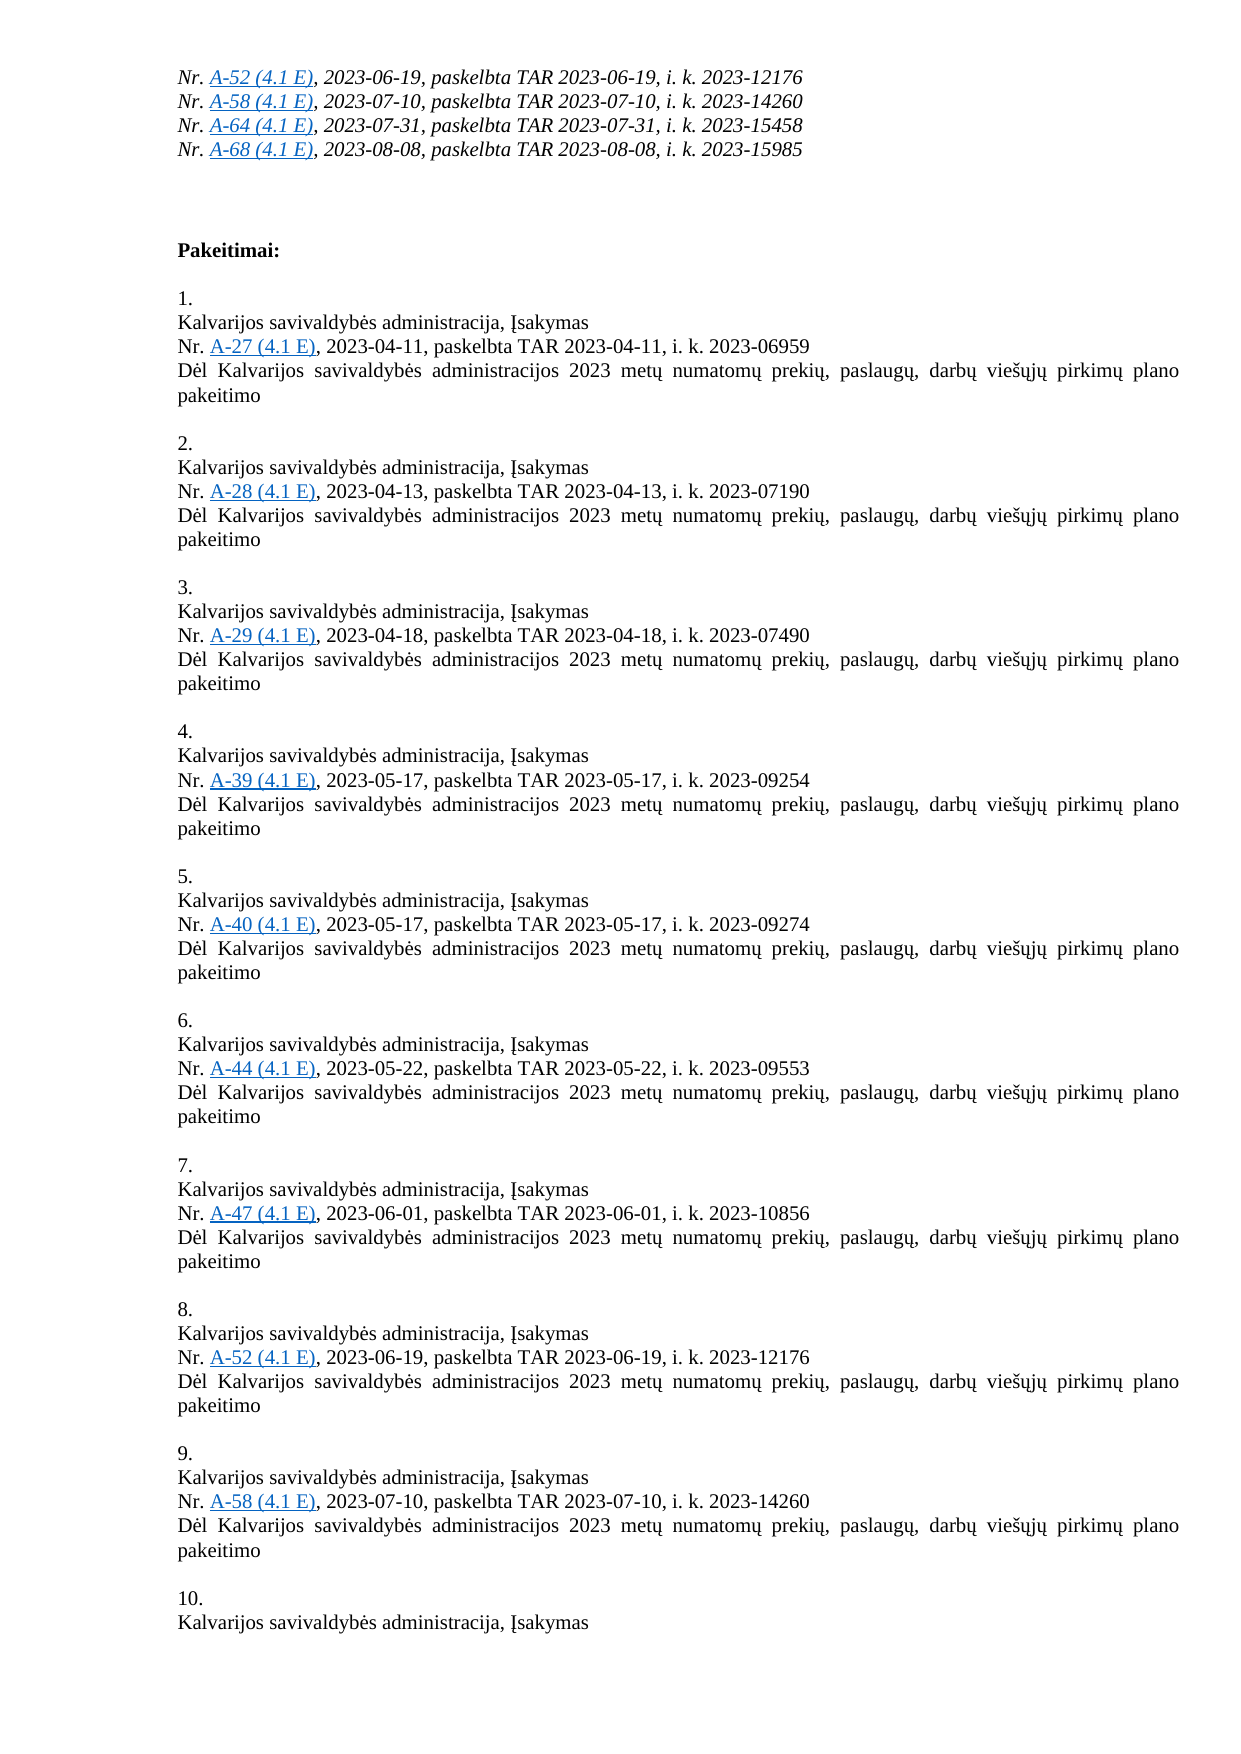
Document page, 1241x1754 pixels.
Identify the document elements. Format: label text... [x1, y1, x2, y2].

text Kalvarijos savivaldybės administracija, Įsakymas [177, 1610, 1181, 1634]
text 1. [177, 286, 1181, 310]
text Nr. A-44 (4.1 E), 2023-05-22, paskelbta TAR 2023-05-22, i. k. 2023-09553 [177, 1056, 1181, 1080]
text Dėl Kalvarijos savivaldybės administracijos 2023 metų numatomų prekių, paslaugų, darbų viešųjų pirkimų plano pakeitimo [177, 1513, 1181, 1562]
text 7. [177, 1152, 1181, 1177]
text Dėl Kalvarijos savivaldybės administracijos 2023 metų numatomų prekių, paslaugų, darbų viešųjų pirkimų plano pakeitimo [177, 1080, 1181, 1128]
text Nr. A-29 (4.1 E), 2023-04-18, paskelbta TAR 2023-04-18, i. k. 2023-07490 [177, 623, 1181, 647]
text Kalvarijos savivaldybės administracija, Įsakymas [177, 1032, 1181, 1056]
text Kalvarijos savivaldybės administracija, Įsakymas [177, 1465, 1181, 1489]
text Kalvarijos savivaldybės administracija, Įsakymas [177, 743, 1181, 767]
text Nr. A-52 (4.1 E), 2023-06-19, paskelbta TAR 2023-06-19, i. k. 2023-12176 [177, 65, 1181, 89]
text 6. [177, 1008, 1181, 1032]
text Kalvarijos savivaldybės administracija, Įsakymas [177, 599, 1181, 623]
text Nr. A-58 (4.1 E), 2023-07-10, paskelbta TAR 2023-07-10, i. k. 2023-14260 [177, 1489, 1181, 1513]
text 3. [177, 575, 1181, 599]
text 10. [177, 1586, 1181, 1610]
text Nr. A-58 (4.1 E), 2023-07-10, paskelbta TAR 2023-07-10, i. k. 2023-14260 [177, 89, 1181, 113]
text Kalvarijos savivaldybės administracija, Įsakymas [177, 1177, 1181, 1201]
text Nr. A-47 (4.1 E), 2023-06-01, paskelbta TAR 2023-06-01, i. k. 2023-10856 [177, 1201, 1181, 1225]
text Nr. A-27 (4.1 E), 2023-04-11, paskelbta TAR 2023-04-11, i. k. 2023-06959 [177, 334, 1181, 358]
text Nr. A-39 (4.1 E), 2023-05-17, paskelbta TAR 2023-05-17, i. k. 2023-09254 [177, 767, 1181, 792]
text 9. [177, 1441, 1181, 1465]
text Dėl Kalvarijos savivaldybės administracijos 2023 metų numatomų prekių, paslaugų, darbų viešųjų pirkimų plano pakeitimo [177, 1369, 1181, 1417]
text Pakeitimai: [177, 238, 1181, 262]
text 2. [177, 431, 1181, 455]
text Nr. A-28 (4.1 E), 2023-04-13, paskelbta TAR 2023-04-13, i. k. 2023-07190 [177, 479, 1181, 503]
text Nr. A-40 (4.1 E), 2023-05-17, paskelbta TAR 2023-05-17, i. k. 2023-09274 [177, 912, 1181, 936]
text Dėl Kalvarijos savivaldybės administracijos 2023 metų numatomų prekių, paslaugų, darbų viešųjų pirkimų plano pakeitimo [177, 1225, 1181, 1273]
text 8. [177, 1297, 1181, 1321]
text Dėl Kalvarijos savivaldybės administracijos 2023 metų numatomų prekių, paslaugų, darbų viešųjų pirkimų plano pakeitimo [177, 503, 1181, 551]
text Dėl Kalvarijos savivaldybės administracijos 2023 metų numatomų prekių, paslaugų, darbų viešųjų pirkimų plano pakeitimo [177, 358, 1181, 407]
text Dėl Kalvarijos savivaldybės administracijos 2023 metų numatomų prekių, paslaugų, darbų viešųjų pirkimų plano pakeitimo [177, 936, 1181, 984]
text Nr. A-52 (4.1 E), 2023-06-19, paskelbta TAR 2023-06-19, i. k. 2023-12176 [177, 1345, 1181, 1369]
text Dėl Kalvarijos savivaldybės administracijos 2023 metų numatomų prekių, paslaugų, darbų viešųjų pirkimų plano pakeitimo [177, 792, 1181, 840]
text Kalvarijos savivaldybės administracija, Įsakymas [177, 888, 1181, 912]
text Nr. A-68 (4.1 E), 2023-08-08, paskelbta TAR 2023-08-08, i. k. 2023-15985 [177, 137, 1181, 161]
text Kalvarijos savivaldybės administracija, Įsakymas [177, 455, 1181, 479]
text 5. [177, 864, 1181, 888]
text Kalvarijos savivaldybės administracija, Įsakymas [177, 310, 1181, 334]
text Nr. A-64 (4.1 E), 2023-07-31, paskelbta TAR 2023-07-31, i. k. 2023-15458 [177, 113, 1181, 137]
text Kalvarijos savivaldybės administracija, Įsakymas [177, 1321, 1181, 1345]
text 4. [177, 719, 1181, 743]
text Dėl Kalvarijos savivaldybės administracijos 2023 metų numatomų prekių, paslaugų, darbų viešųjų pirkimų plano pakeitimo [177, 647, 1181, 695]
